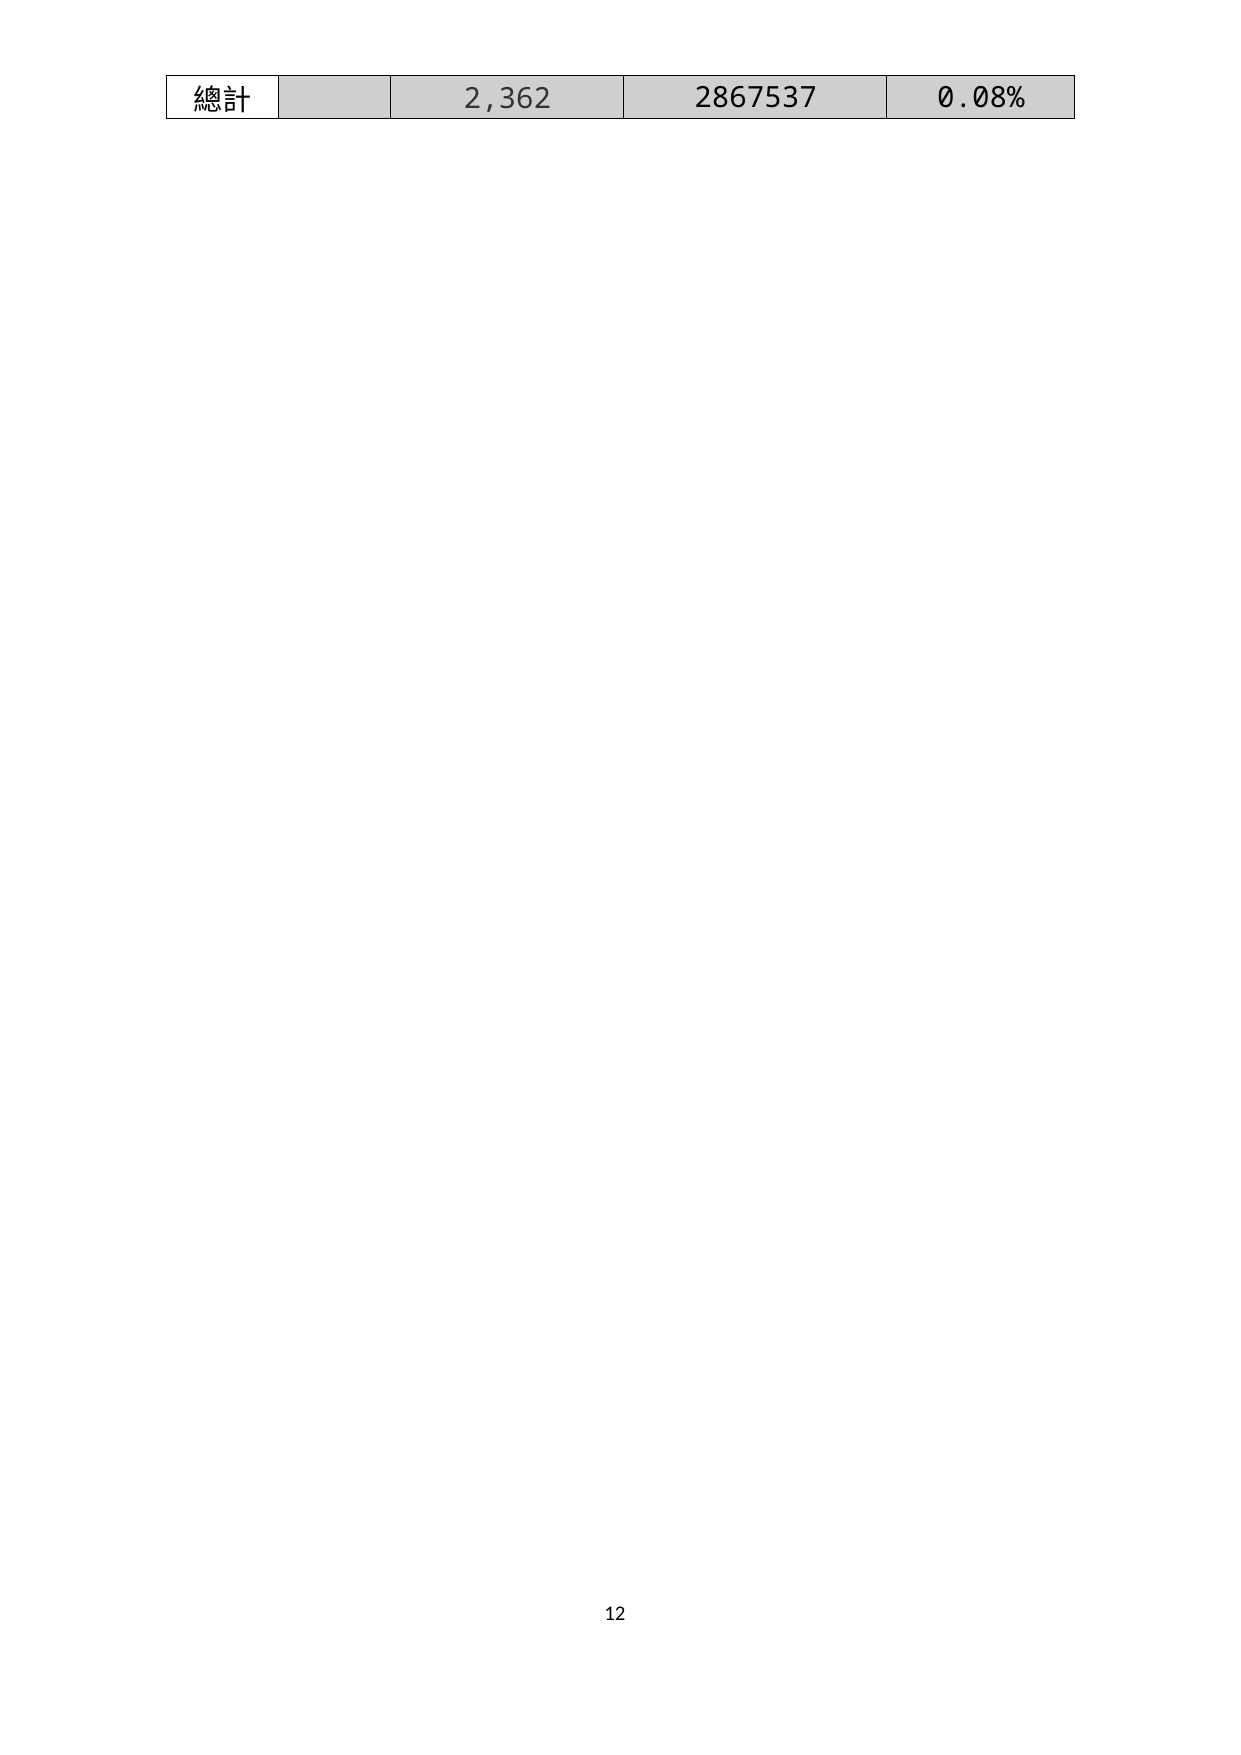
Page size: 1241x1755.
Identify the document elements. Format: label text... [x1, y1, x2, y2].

table_cell 2867537 [624, 76, 886, 118]
table_cell 2,362 [391, 76, 623, 118]
table_cell 總計 [167, 76, 278, 118]
table_cell [279, 76, 390, 118]
table_cell 0.08% [887, 76, 1074, 118]
